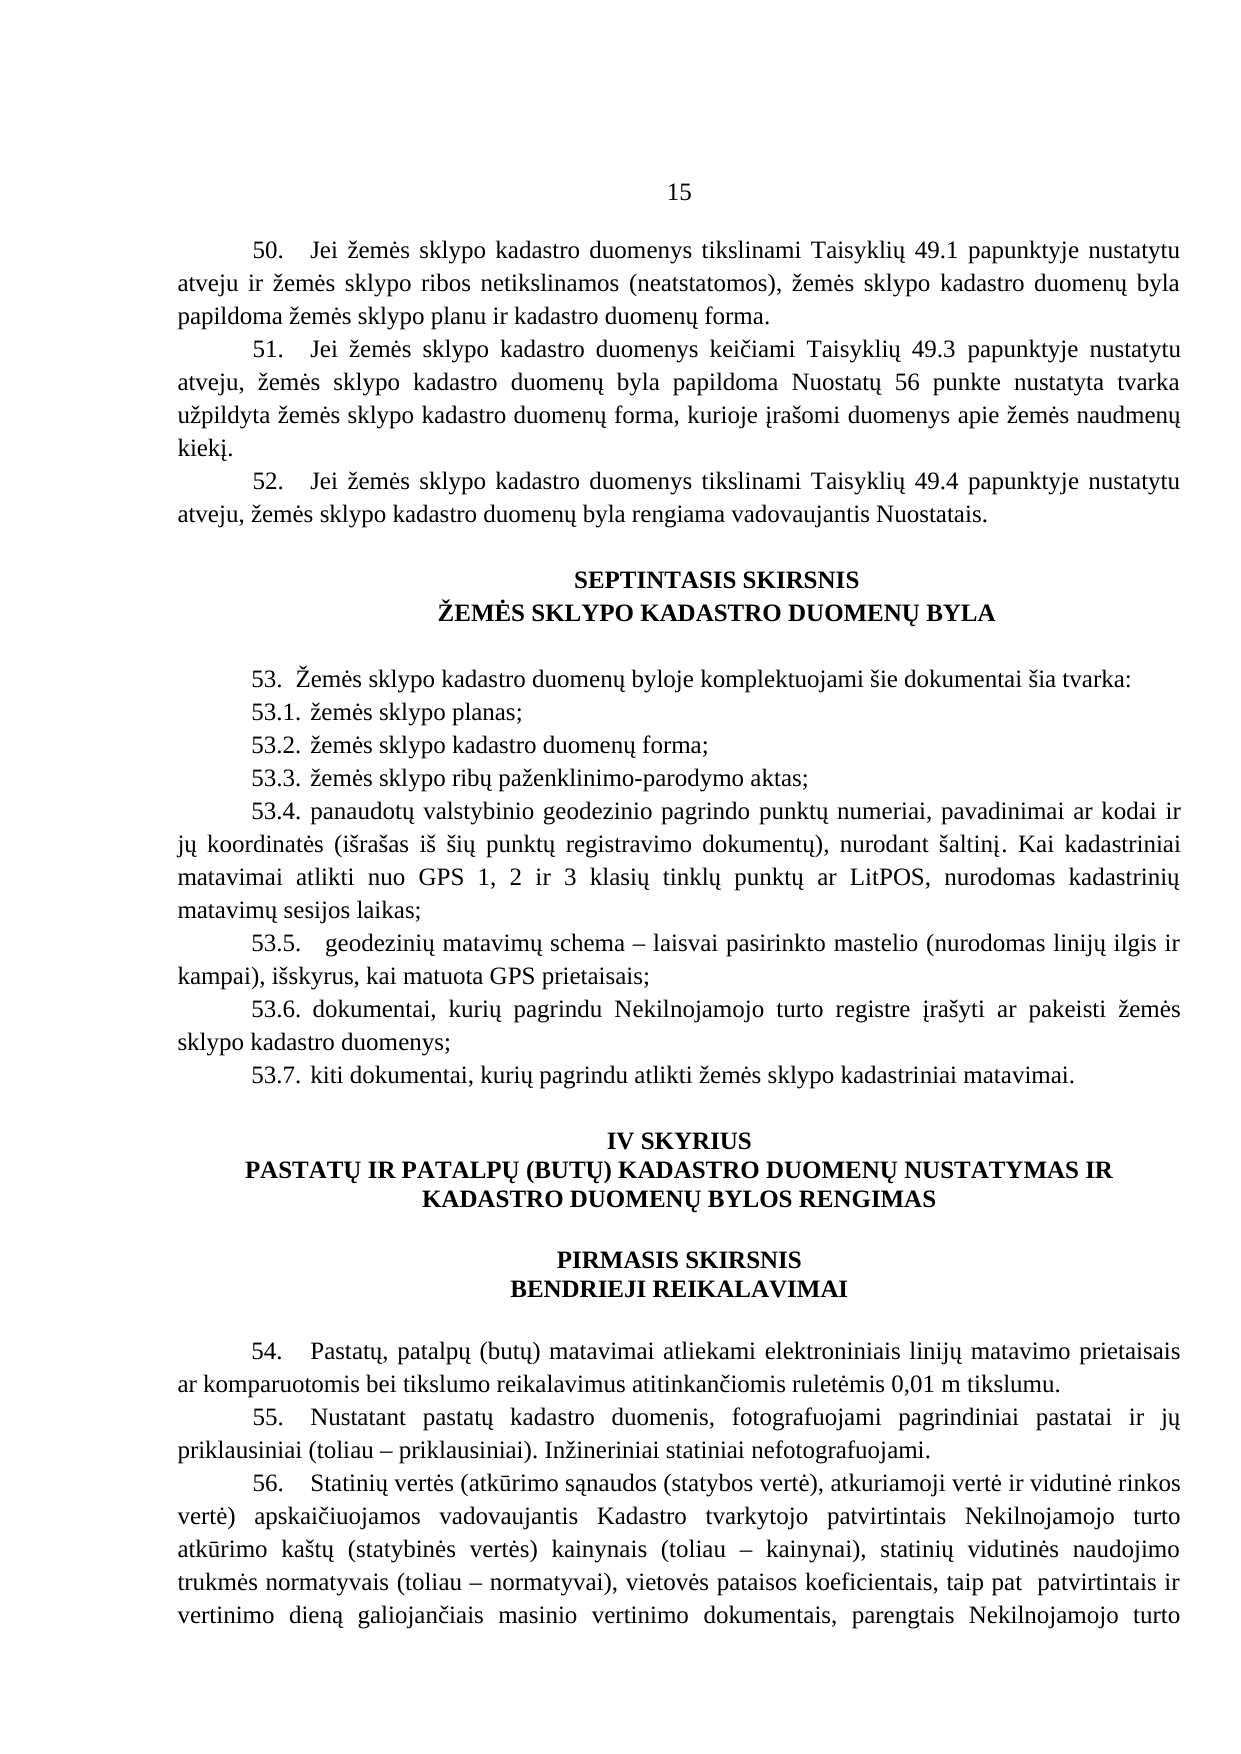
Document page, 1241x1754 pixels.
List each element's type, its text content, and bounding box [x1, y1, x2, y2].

text ŽEMĖS SKLYPO KADASTRO DUOMENŲ BYLA [252, 598, 1181, 627]
text 53.2. žemės sklypo kadastro duomenų forma; [177, 730, 1181, 759]
text 53.1. žemės sklypo planas; [177, 697, 1181, 726]
text SEPTINTASIS SKIRSNIS [252, 565, 1181, 594]
subtitle PASTATŲ ir patalpų (butų) KADASTRO DUOMENŲ NUSTATYMAS IR KADASTRO DUOMENŲ BYLOS RENGIMAS [177, 1155, 1181, 1212]
subtitle iv sKYRIUS [177, 1126, 1181, 1155]
text 54. Pastatų, patalpų (butų) matavimai atliekami elektroniniais linijų matavimo prietaisais ar komparuotomis bei tikslumo reikalavimus atitinkančiomis ruletėmis 0,01 m tikslumu. [177, 1336, 1181, 1398]
text 52. Jei žemės sklypo kadastro duomenys tikslinami Taisyklių 49.4 papunktyje nustatytu atveju, žemės sklypo kadastro duomenų byla rengiama vadovaujantis Nuostatais. [177, 466, 1181, 528]
subtitle PIRMASIS SKIRSNIS [177, 1246, 1181, 1274]
text 53.3. žemės sklypo ribų paženklinimo-parodymo aktas; [177, 763, 1181, 792]
text 56. Statinių vertės (atkūrimo sąnaudos (statybos vertė), atkuriamoji vertė ir vidutinė rinkos vertė) apskaičiuojamos vadovaujantis Kadastro tvarkytojo patvirtintais Nekilnojamojo turto atkūrimo kaštų (statybinės vertės) kainynais (toliau – kainynai), statinių vidutinės naudojimo trukmės normatyvais (toliau – normatyvai), vietovės pataisos koeficientais, taip pat patvirtintais ir vertinimo dieną galiojančiais masinio vertinimo dokumentais, parengtais Nekilnojamojo turto [177, 1468, 1181, 1629]
text 53.4. panaudotų valstybinio geodezinio pagrindo punktų numeriai, pavadinimai ar kodai ir jų koordinatės (išrašas iš šių punktų registravimo dokumentų), nurodant šaltinį. Kai kadastriniai matavimai atlikti nuo GPS 1, 2 ir 3 klasių tinklų punktų ar LitPOS, nurodomas kadastrinių matavimų sesijos laikas; [177, 796, 1181, 924]
text 53.7. kiti dokumentai, kurių pagrindu atlikti žemės sklypo kadastriniai matavimai. [177, 1060, 1181, 1089]
text 53.5. geodezinių matavimų schema – laisvai pasirinkto mastelio (nurodomas linijų ilgis ir kampai), išskyrus, kai matuota GPS prietaisais; [177, 928, 1181, 990]
text 55. Nustatant pastatų kadastro duomenis, fotografuojami pagrindiniai pastatai ir jų priklausiniai (toliau – priklausiniai). Inžineriniai statiniai nefotografuojami. [177, 1402, 1181, 1464]
text 53.6. dokumentai, kurių pagrindu Nekilnojamojo turto registre įrašyti ar pakeisti žemės sklypo kadastro duomenys; [177, 994, 1181, 1056]
subtitle BENDRIEJI REIKALAVIMAI [177, 1274, 1181, 1303]
text 51. Jei žemės sklypo kadastro duomenys keičiami Taisyklių 49.3 papunktyje nustatytu atveju, žemės sklypo kadastro duomenų byla papildoma Nuostatų 56 punkte nustatyta tvarka užpildyta žemės sklypo kadastro duomenų forma, kurioje įrašomi duomenys apie žemės naudmenų kiekį. [177, 334, 1181, 462]
text 50. Jei žemės sklypo kadastro duomenys tikslinami Taisyklių 49.1 papunktyje nustatytu atveju ir žemės sklypo ribos netikslinamos (neatstatomos), žemės sklypo kadastro duomenų byla papildoma žemės sklypo planu ir kadastro duomenų forma. [177, 235, 1181, 329]
text 53. Žemės sklypo kadastro duomenų byloje komplektuojami šie dokumentai šia tvarka: [177, 664, 1181, 693]
